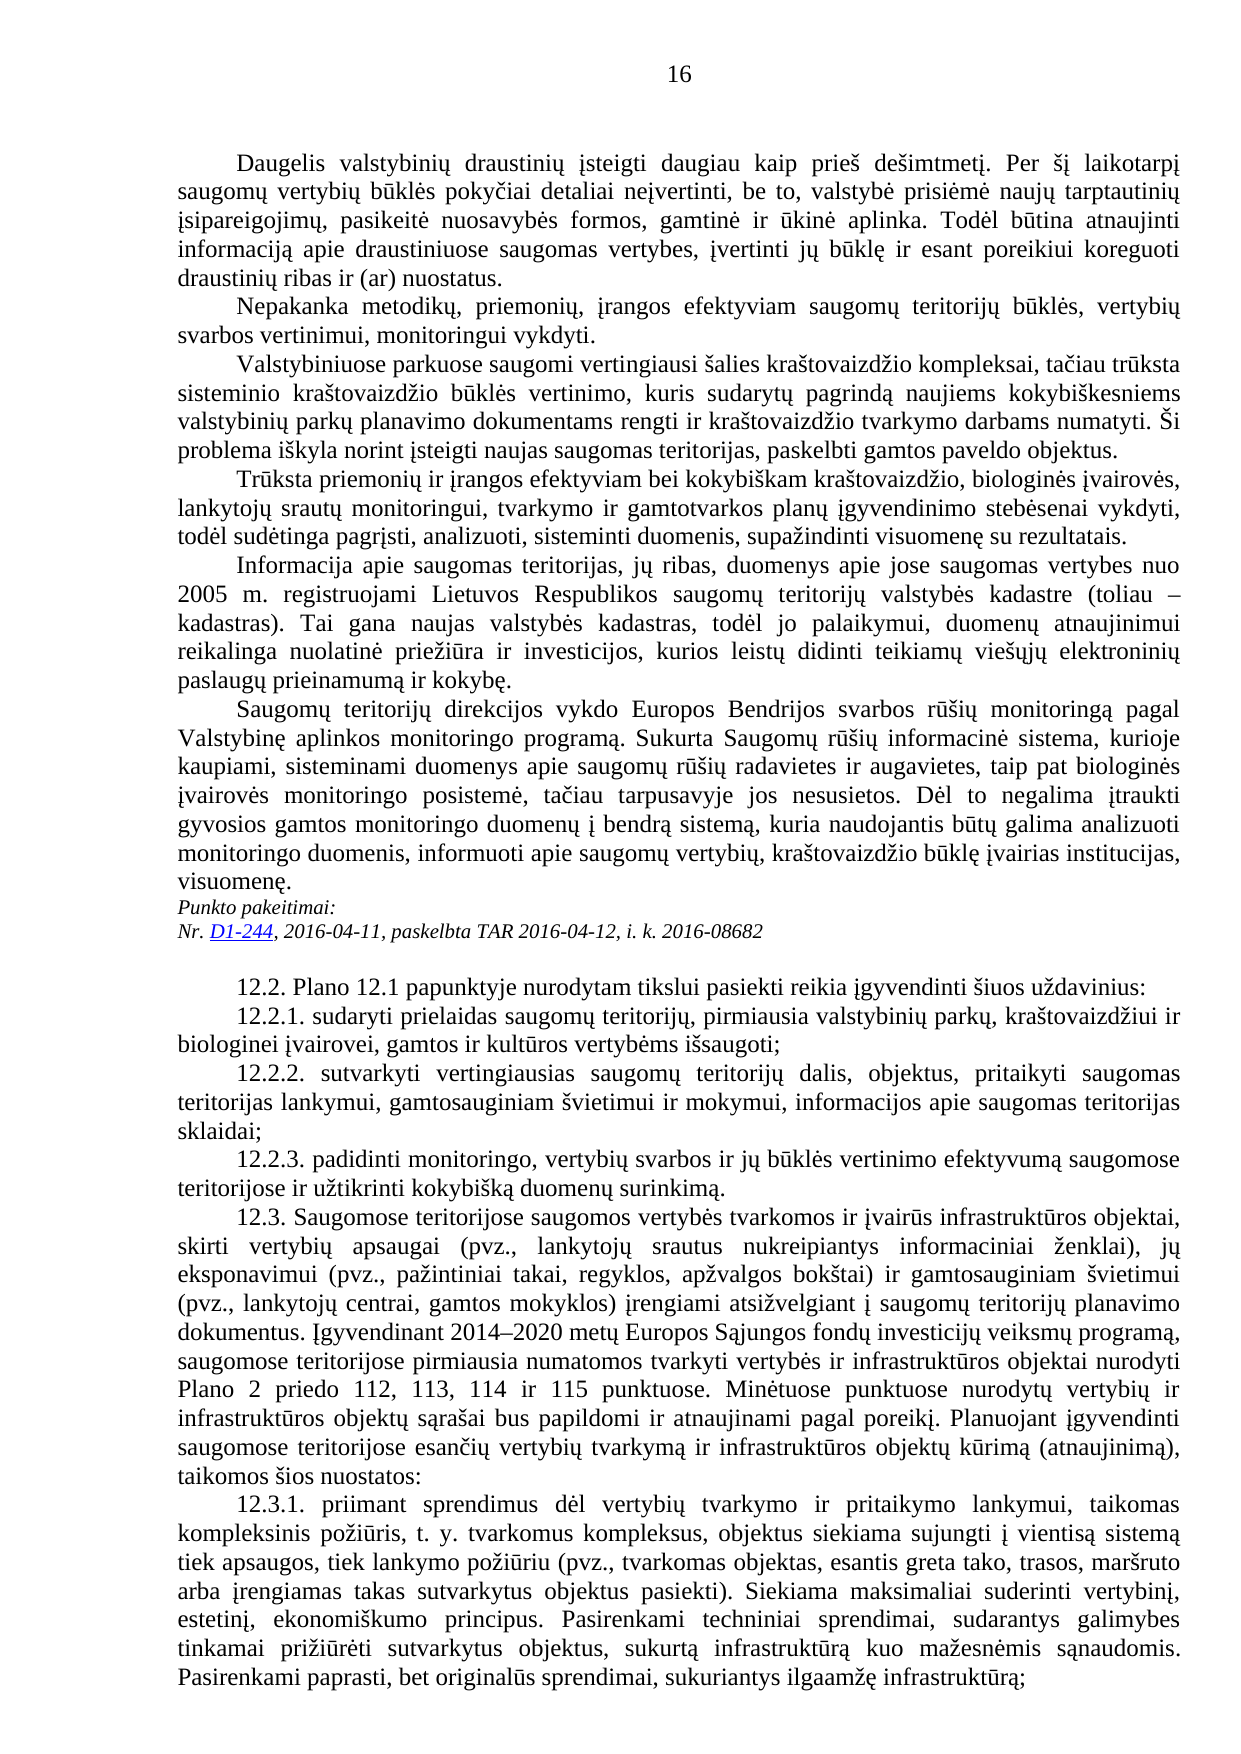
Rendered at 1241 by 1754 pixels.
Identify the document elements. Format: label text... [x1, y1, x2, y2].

text 12.3.1. priimant sprendimus dėl vertybių tvarkymo ir pritaikymo lankymui, taikomas kompleksinis požiūris, t. y. tvarkomus kompleksus, objektus siekiama sujungti į vientisą sistemą tiek apsaugos, tiek lankymo požiūriu (pvz., tvarkomas objektas, esantis greta tako, trasos, maršruto arba įrengiamas takas sutvarkytus objektus pasiekti). Siekiama maksimaliai suderinti vertybinį, estetinį, ekonomiškumo principus. Pasirenkami techniniai sprendimai, sudarantys galimybes tinkamai prižiūrėti sutvarkytus objektus, sukurtą infrastruktūrą kuo mažesnėmis sąnaudomis. Pasirenkami paprasti, bet originalūs sprendimai, sukuriantys ilgaamžę infrastruktūrą; [177, 1489, 1181, 1691]
text 12.2.2. sutvarkyti vertingiausias saugomų teritorijų dalis, objektus, pritaikyti saugomas teritorijas lankymui, gamtosauginiam švietimui ir mokymui, informacijos apie saugomas teritorijas sklaidai; [177, 1058, 1181, 1144]
text Informacija apie saugomas teritorijas, jų ribas, duomenys apie jose saugomas vertybes nuo 2005 m. registruojami Lietuvos Respublikos saugomų teritorijų valstybės kadastre (toliau – kadastras). Tai gana naujas valstybės kadastras, todėl jo palaikymui, duomenų atnaujinimui reikalinga nuolatinė priežiūra ir investicijos, kurios leistų didinti teikiamų viešųjų elektroninių paslaugų prieinamumą ir kokybę. [177, 550, 1181, 694]
text 12.2.1. sudaryti prielaidas saugomų teritorijų, pirmiausia valstybinių parkų, kraštovaizdžiui ir biologinei įvairovei, gamtos ir kultūros vertybėms išsaugoti; [177, 1001, 1181, 1058]
text Nepakanka metodikų, priemonių, įrangos efektyviam saugomų teritorijų būklės, vertybių svarbos vertinimui, monitoringui vykdyti. [177, 291, 1181, 349]
text 12.2.3. padidinti monitoringo, vertybių svarbos ir jų būklės vertinimo efektyvumą saugomose teritorijose ir užtikrinti kokybišką duomenų surinkimą. [177, 1144, 1181, 1202]
text Saugomų teritorijų direkcijos vykdo Europos Bendrijos svarbos rūšių monitoringą pagal Valstybinę aplinkos monitoringo programą. Sukurta Saugomų rūšių informacinė sistema, kurioje kaupiami, sisteminami duomenys apie saugomų rūšių radavietes ir augavietes, taip pat biologinės įvairovės monitoringo posistemė, tačiau tarpusavyje jos nesusietos. Dėl to negalima įtraukti gyvosios gamtos monitoringo duomenų į bendrą sistemą, kuria naudojantis būtų galima analizuoti monitoringo duomenis, informuoti apie saugomų vertybių, kraštovaizdžio būklę įvairias institucijas, visuomenę. [177, 694, 1181, 895]
text 12.2. Plano 12.1 papunktyje nurodytam tikslui pasiekti reikia įgyvendinti šiuos uždavinius: [177, 972, 1181, 1001]
text 12.3. Saugomose teritorijose saugomos vertybės tvarkomos ir įvairūs infrastruktūros objektai, skirti vertybių apsaugai (pvz., lankytojų srautus nukreipiantys informaciniai ženklai), jų eksponavimui (pvz., pažintiniai takai, regyklos, apžvalgos bokštai) ir gamtosauginiam švietimui (pvz., lankytojų centrai, gamtos mokyklos) įrengiami atsižvelgiant į saugomų teritorijų planavimo dokumentus. Įgyvendinant 2014–2020 metų Europos Sąjungos fondų investicijų veiksmų programą, saugomose teritorijose pirmiausia numatomos tvarkyti vertybės ir infrastruktūros objektai nurodyti Plano 2 priedo 112, 113, 114 ir 115 punktuose. Minėtuose punktuose nurodytų vertybių ir infrastruktūros objektų sąrašai bus papildomi ir atnaujinami pagal poreikį. Planuojant įgyvendinti saugomose teritorijose esančių vertybių tvarkymą ir infrastruktūros objektų kūrimą (atnaujinimą), taikomos šios nuostatos: [177, 1202, 1181, 1489]
text Daugelis valstybinių draustinių įsteigti daugiau kaip prieš dešimtmetį. Per šį laikotarpį saugomų vertybių būklės pokyčiai detaliai neįvertinti, be to, valstybė prisiėmė naujų tarptautinių įsipareigojimų, pasikeitė nuosavybės formos, gamtinė ir ūkinė aplinka. Todėl būtina atnaujinti informaciją apie draustiniuose saugomas vertybes, įvertinti jų būklę ir esant poreikiui koreguoti draustinių ribas ir (ar) nuostatus. [177, 148, 1181, 291]
text Valstybiniuose parkuose saugomi vertingiausi šalies kraštovaizdžio kompleksai, tačiau trūksta sisteminio kraštovaizdžio būklės vertinimo, kuris sudarytų pagrindą naujiems kokybiškesniems valstybinių parkų planavimo dokumentams rengti ir kraštovaizdžio tvarkymo darbams numatyti. Ši problema iškyla norint įsteigti naujas saugomas teritorijas, paskelbti gamtos paveldo objektus. [177, 349, 1181, 464]
text Nr. D1-244, 2016-04-11, paskelbta TAR 2016-04-12, i. k. 2016-08682 [177, 919, 1181, 943]
text Trūksta priemonių ir įrangos efektyviam bei kokybiškam kraštovaizdžio, biologinės įvairovės, lankytojų srautų monitoringui, tvarkymo ir gamtotvarkos planų įgyvendinimo stebėsenai vykdyti, todėl sudėtinga pagrįsti, analizuoti, sisteminti duomenis, supažindinti visuomenę su rezultatais. [177, 464, 1181, 550]
text Punkto pakeitimai: [177, 895, 1181, 919]
